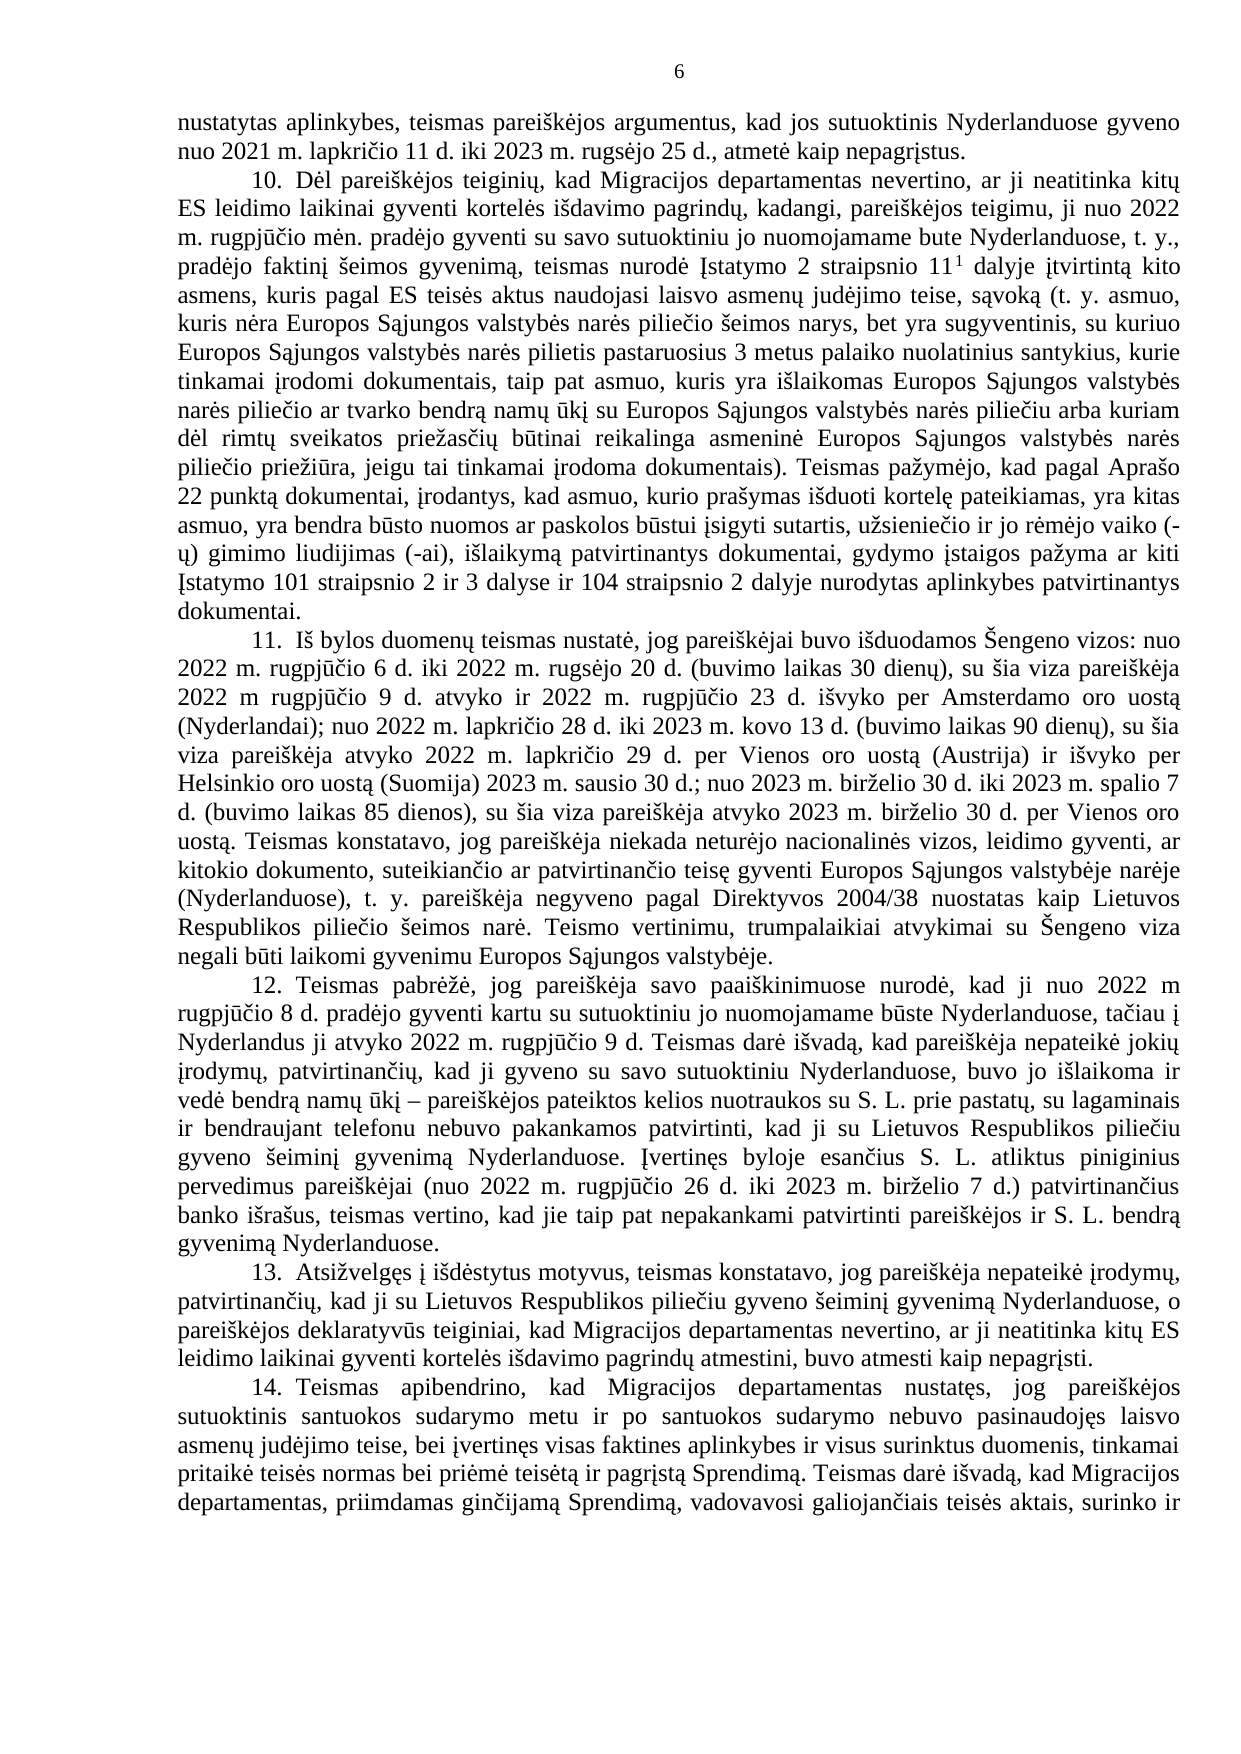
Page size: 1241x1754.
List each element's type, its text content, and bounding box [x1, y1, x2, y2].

text 10. Dėl pareiškėjos teiginių, kad Migracijos departamentas nevertino, ar ji neatitinka kitų ES leidimo laikinai gyventi kortelės išdavimo pagrindų, kadangi, pareiškėjos teigimu, ji nuo 2022 m. rugpjūčio mėn. pradėjo gyventi su savo sutuoktiniu jo nuomojamame bute Nyderlanduose, t. y., pradėjo faktinį šeimos gyvenimą, teismas nurodė Įstatymo 2 straipsnio 111 dalyje įtvirtintą kito asmens, kuris pagal ES teisės aktus naudojasi laisvo asmenų judėjimo teise, sąvoką (t. y. asmuo, kuris nėra Europos Sąjungos valstybės narės piliečio šeimos narys, bet yra sugyventinis, su kuriuo Europos Sąjungos valstybės narės pilietis pastaruosius 3 metus palaiko nuolatinius santykius, kurie tinkamai įrodomi dokumentais, taip pat asmuo, kuris yra išlaikomas Europos Sąjungos valstybės narės piliečio ar tvarko bendrą namų ūkį su Europos Sąjungos valstybės narės piliečiu arba kuriam dėl rimtų sveikatos priežasčių būtinai reikalinga asmeninė Europos Sąjungos valstybės narės piliečio priežiūra, jeigu tai tinkamai įrodoma dokumentais). Teismas pažymėjo, kad pagal Aprašo 22 punktą dokumentai, įrodantys, kad asmuo, kurio prašymas išduoti kortelę pateikiamas, yra kitas asmuo, yra bendra būsto nuomos ar paskolos būstui įsigyti sutartis, užsieniečio ir jo rėmėjo vaiko (-ų) gimimo liudijimas (-ai), išlaikymą patvirtinantys dokumentai, gydymo įstaigos pažyma ar kiti Įstatymo 101 straipsnio 2 ir 3 dalyse ir 104 straipsnio 2 dalyje nurodytas aplinkybes patvirtinantys dokumentai. [177, 165, 1181, 625]
text nustatytas aplinkybes, teismas pareiškėjos argumentus, kad jos sutuoktinis Nyderlanduose gyveno nuo 2021 m. lapkričio 11 d. iki 2023 m. rugsėjo 25 d., atmetė kaip nepagrįstus. [177, 107, 1181, 165]
text 14. Teismas apibendrino, kad Migracijos departamentas nustatęs, jog pareiškėjos sutuoktinis santuokos sudarymo metu ir po santuokos sudarymo nebuvo pasinaudojęs laisvo asmenų judėjimo teise, bei įvertinęs visas faktines aplinkybes ir visus surinktus duomenis, tinkamai pritaikė teisės normas bei priėmė teisėtą ir pagrįstą Sprendimą. Teismas darė išvadą, kad Migracijos departamentas, priimdamas ginčijamą Sprendimą, vadovavosi galiojančiais teisės aktais, surinko ir [177, 1372, 1181, 1516]
text 13. Atsižvelgęs į išdėstytus motyvus, teismas konstatavo, jog pareiškėja nepateikė įrodymų, patvirtinančių, kad ji su Lietuvos Respublikos piliečiu gyveno šeiminį gyvenimą Nyderlanduose, o pareiškėjos deklaratyvūs teiginiai, kad Migracijos departamentas nevertino, ar ji neatitinka kitų ES leidimo laikinai gyventi kortelės išdavimo pagrindų atmestini, buvo atmesti kaip nepagrįsti. [177, 1257, 1181, 1372]
text 11. Iš bylos duomenų teismas nustatė, jog pareiškėjai buvo išduodamos Šengeno vizos: nuo 2022 m. rugpjūčio 6 d. iki 2022 m. rugsėjo 20 d. (buvimo laikas 30 dienų), su šia viza pareiškėja 2022 m rugpjūčio 9 d. atvyko ir 2022 m. rugpjūčio 23 d. išvyko per Amsterdamo oro uostą (Nyderlandai); nuo 2022 m. lapkričio 28 d. iki 2023 m. kovo 13 d. (buvimo laikas 90 dienų), su šia viza pareiškėja atvyko 2022 m. lapkričio 29 d. per Vienos oro uostą (Austrija) ir išvyko per Helsinkio oro uostą (Suomija) 2023 m. sausio 30 d.; nuo 2023 m. birželio 30 d. iki 2023 m. spalio 7 d. (buvimo laikas 85 dienos), su šia viza pareiškėja atvyko 2023 m. birželio 30 d. per Vienos oro uostą. Teismas konstatavo, jog pareiškėja niekada neturėjo nacionalinės vizos, leidimo gyventi, ar kitokio dokumento, suteikiančio ar patvirtinančio teisę gyventi Europos Sąjungos valstybėje narėje (Nyderlanduose), t. y. pareiškėja negyveno pagal Direktyvos 2004/38 nuostatas kaip Lietuvos Respublikos piliečio šeimos narė. Teismo vertinimu, trumpalaikiai atvykimai su Šengeno viza negali būti laikomi gyvenimu Europos Sąjungos valstybėje. [177, 625, 1181, 970]
text 12. Teismas pabrėžė, jog pareiškėja savo paaiškinimuose nurodė, kad ji nuo 2022 m rugpjūčio 8 d. pradėjo gyventi kartu su sutuoktiniu jo nuomojamame būste Nyderlanduose, tačiau į Nyderlandus ji atvyko 2022 m. rugpjūčio 9 d. Teismas darė išvadą, kad pareiškėja nepateikė jokių įrodymų, patvirtinančių, kad ji gyveno su savo sutuoktiniu Nyderlanduose, buvo jo išlaikoma ir vedė bendrą namų ūkį – pareiškėjos pateiktos kelios nuotraukos su S. L. prie pastatų, su lagaminais ir bendraujant telefonu nebuvo pakankamos patvirtinti, kad ji su Lietuvos Respublikos piliečiu gyveno šeiminį gyvenimą Nyderlanduose. Įvertinęs byloje esančius S. L. atliktus piniginius pervedimus pareiškėjai (nuo 2022 m. rugpjūčio 26 d. iki 2023 m. birželio 7 d.) patvirtinančius banko išrašus, teismas vertino, kad jie taip pat nepakankami patvirtinti pareiškėjos ir S. L. bendrą gyvenimą Nyderlanduose. [177, 970, 1181, 1257]
